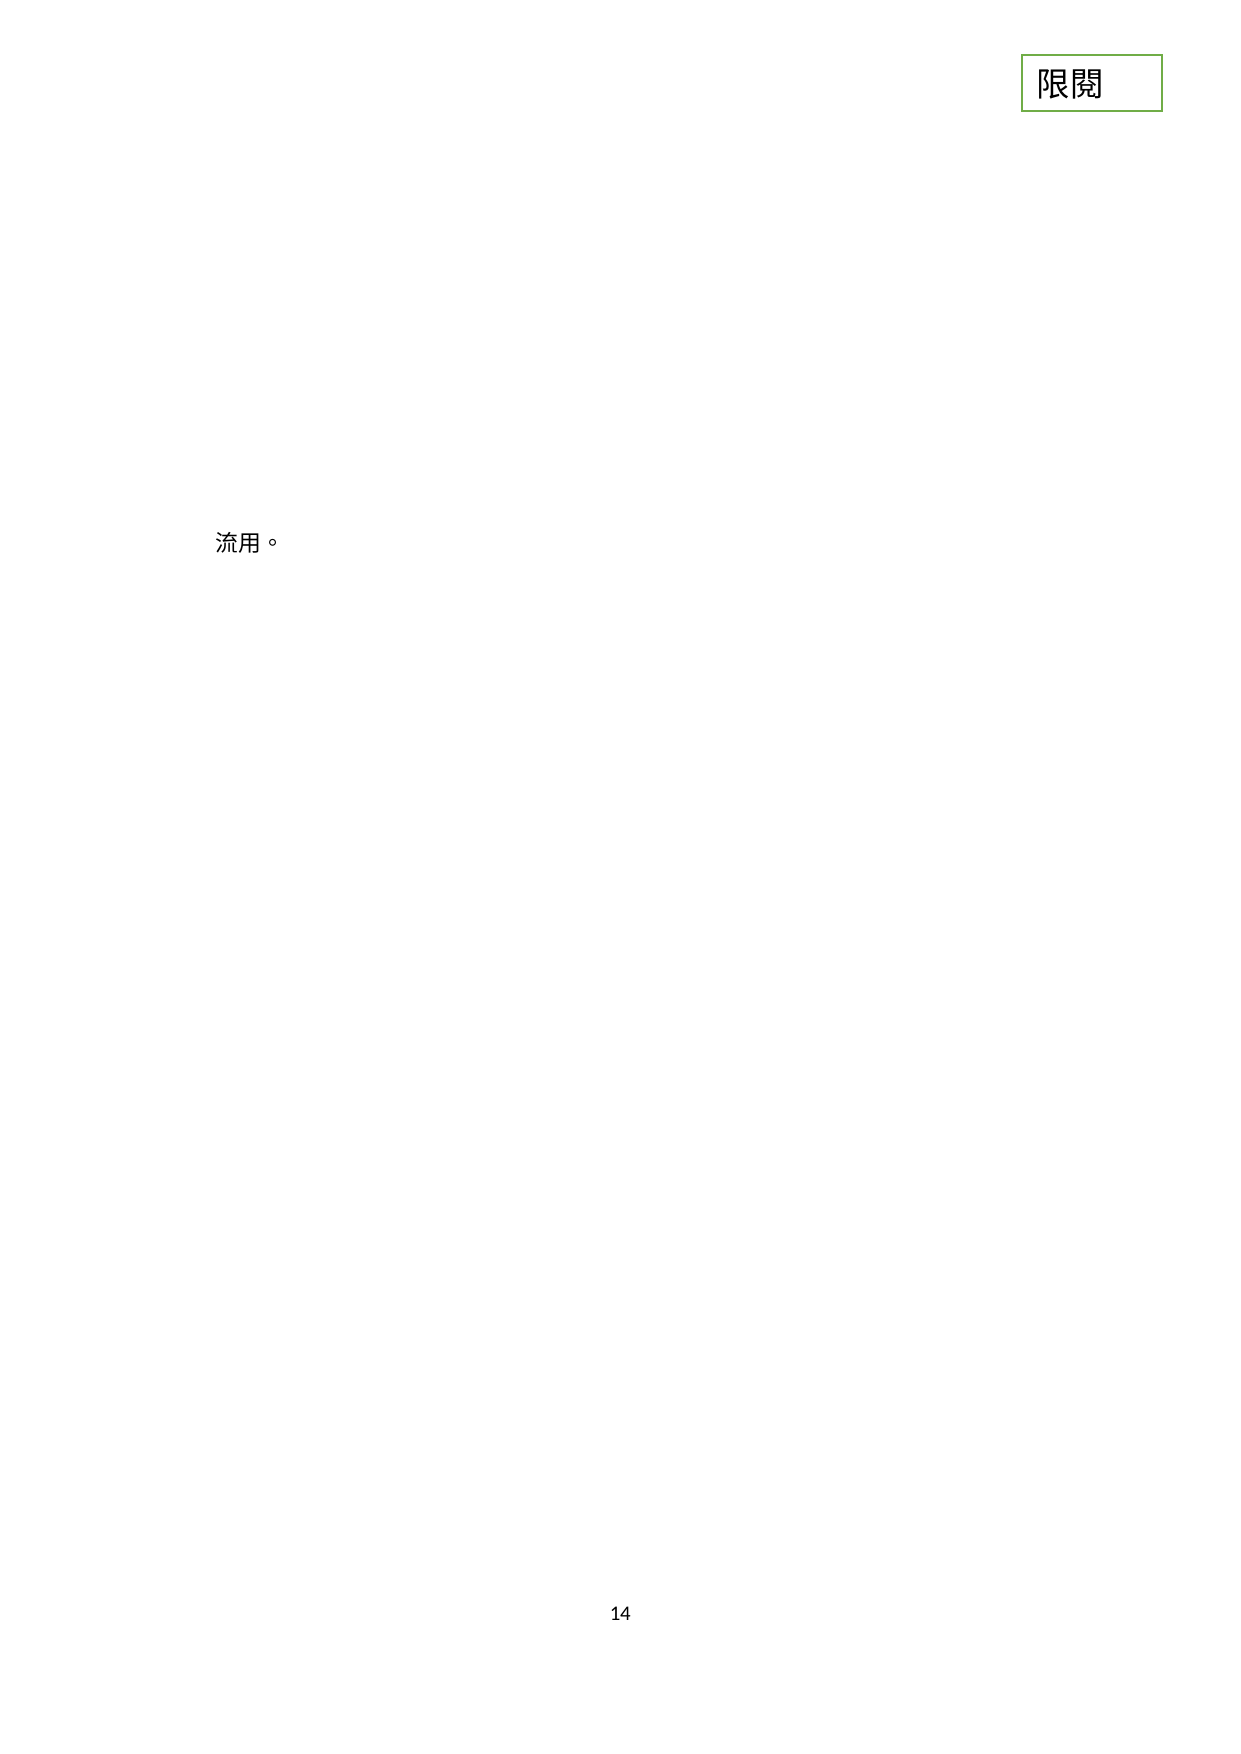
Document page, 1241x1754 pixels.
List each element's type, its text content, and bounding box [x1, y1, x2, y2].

text 流用。 [187, 500, 1128, 562]
